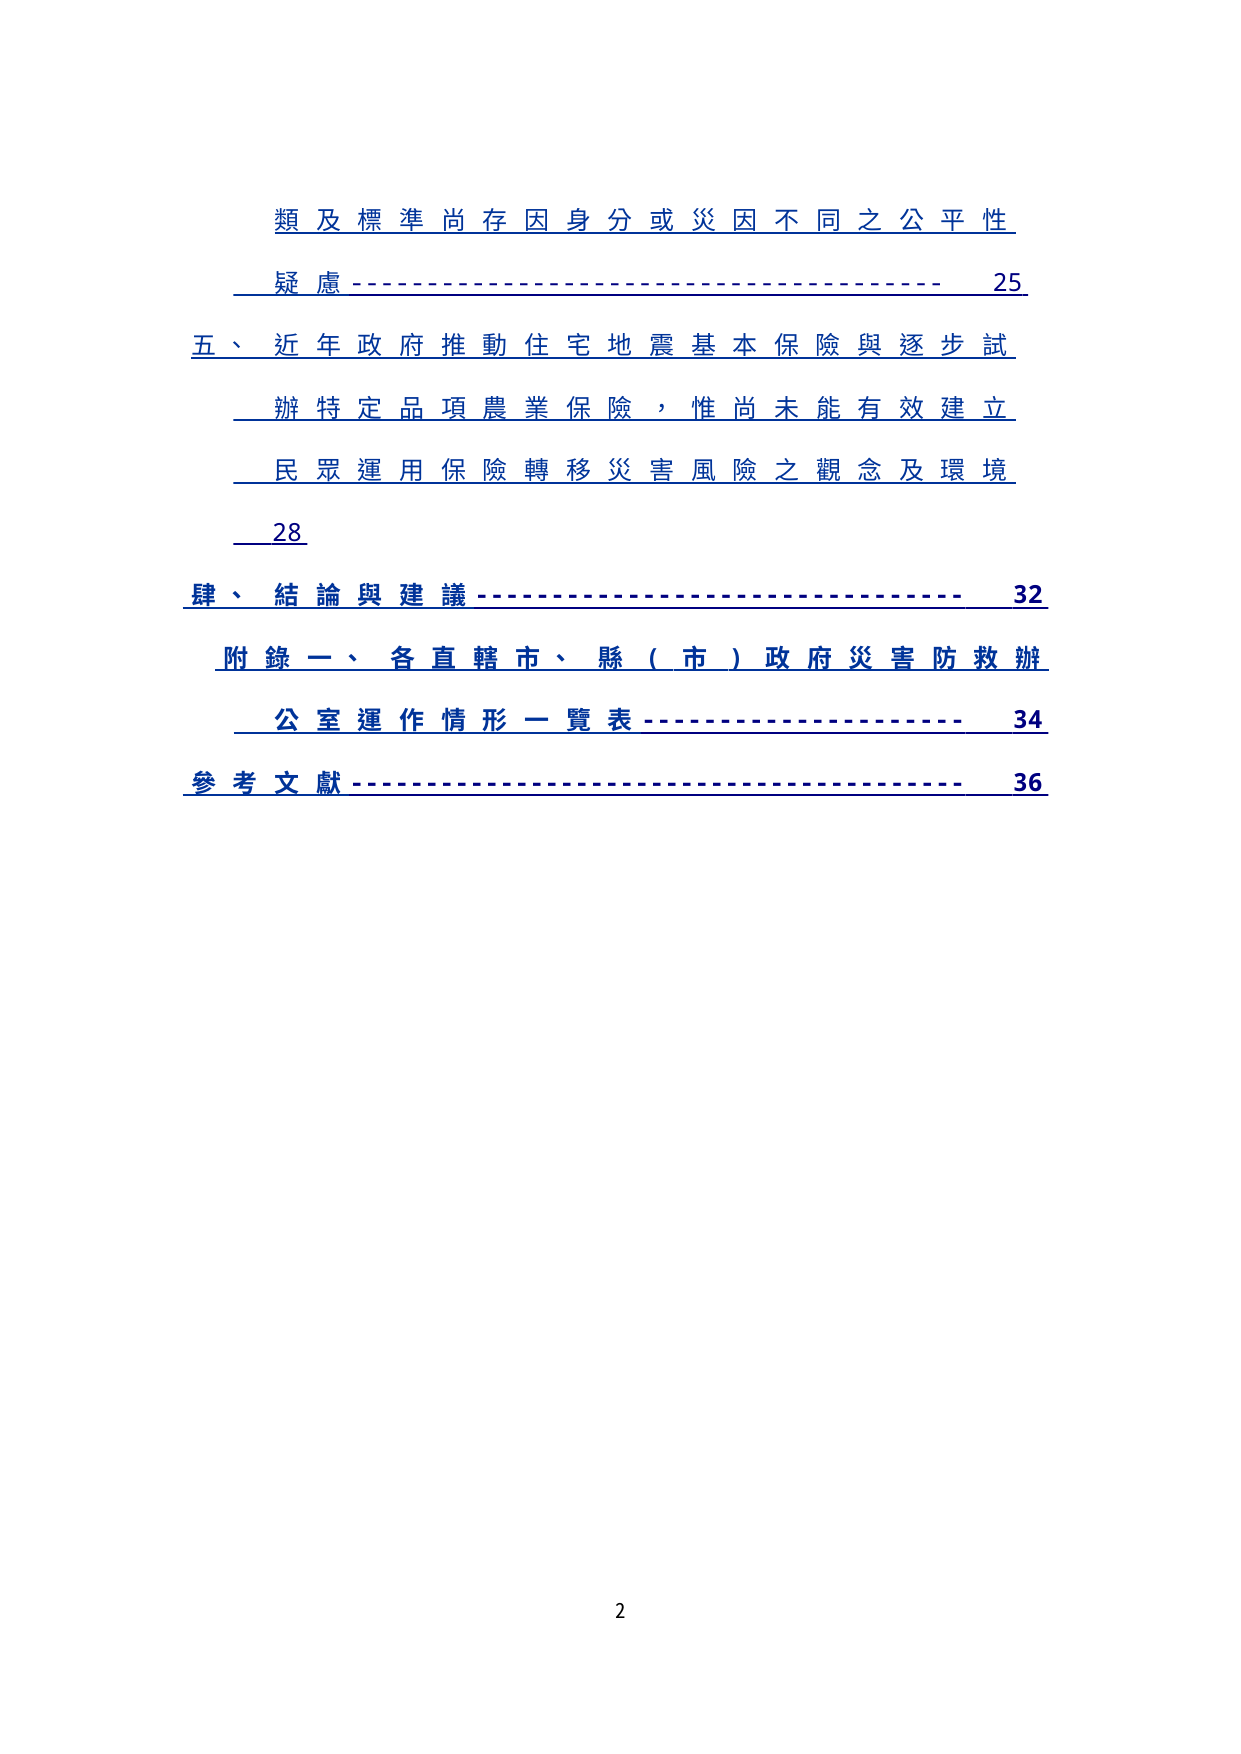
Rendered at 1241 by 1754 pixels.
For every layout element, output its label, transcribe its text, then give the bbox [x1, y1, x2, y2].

text 附錄一、各直轄市、縣(市)政府災害防救辦公室運作情形一覽表 34 [183, 615, 1048, 740]
text 肆、結論與建議 32 [183, 552, 1048, 607]
text 五、近年政府推動住宅地震基本保險與逐步試辦特定品項農業保險，惟尚未能有效建立民眾運用保險轉移災害風險之觀念及環境 28 [183, 302, 1028, 552]
text 類及標準尚存因身分或災因不同之公平性疑慮 25 [183, 177, 1028, 302]
text [183, 609, 1048, 615]
text [183, 796, 1048, 802]
text 參考文獻 36 [183, 740, 1048, 794]
